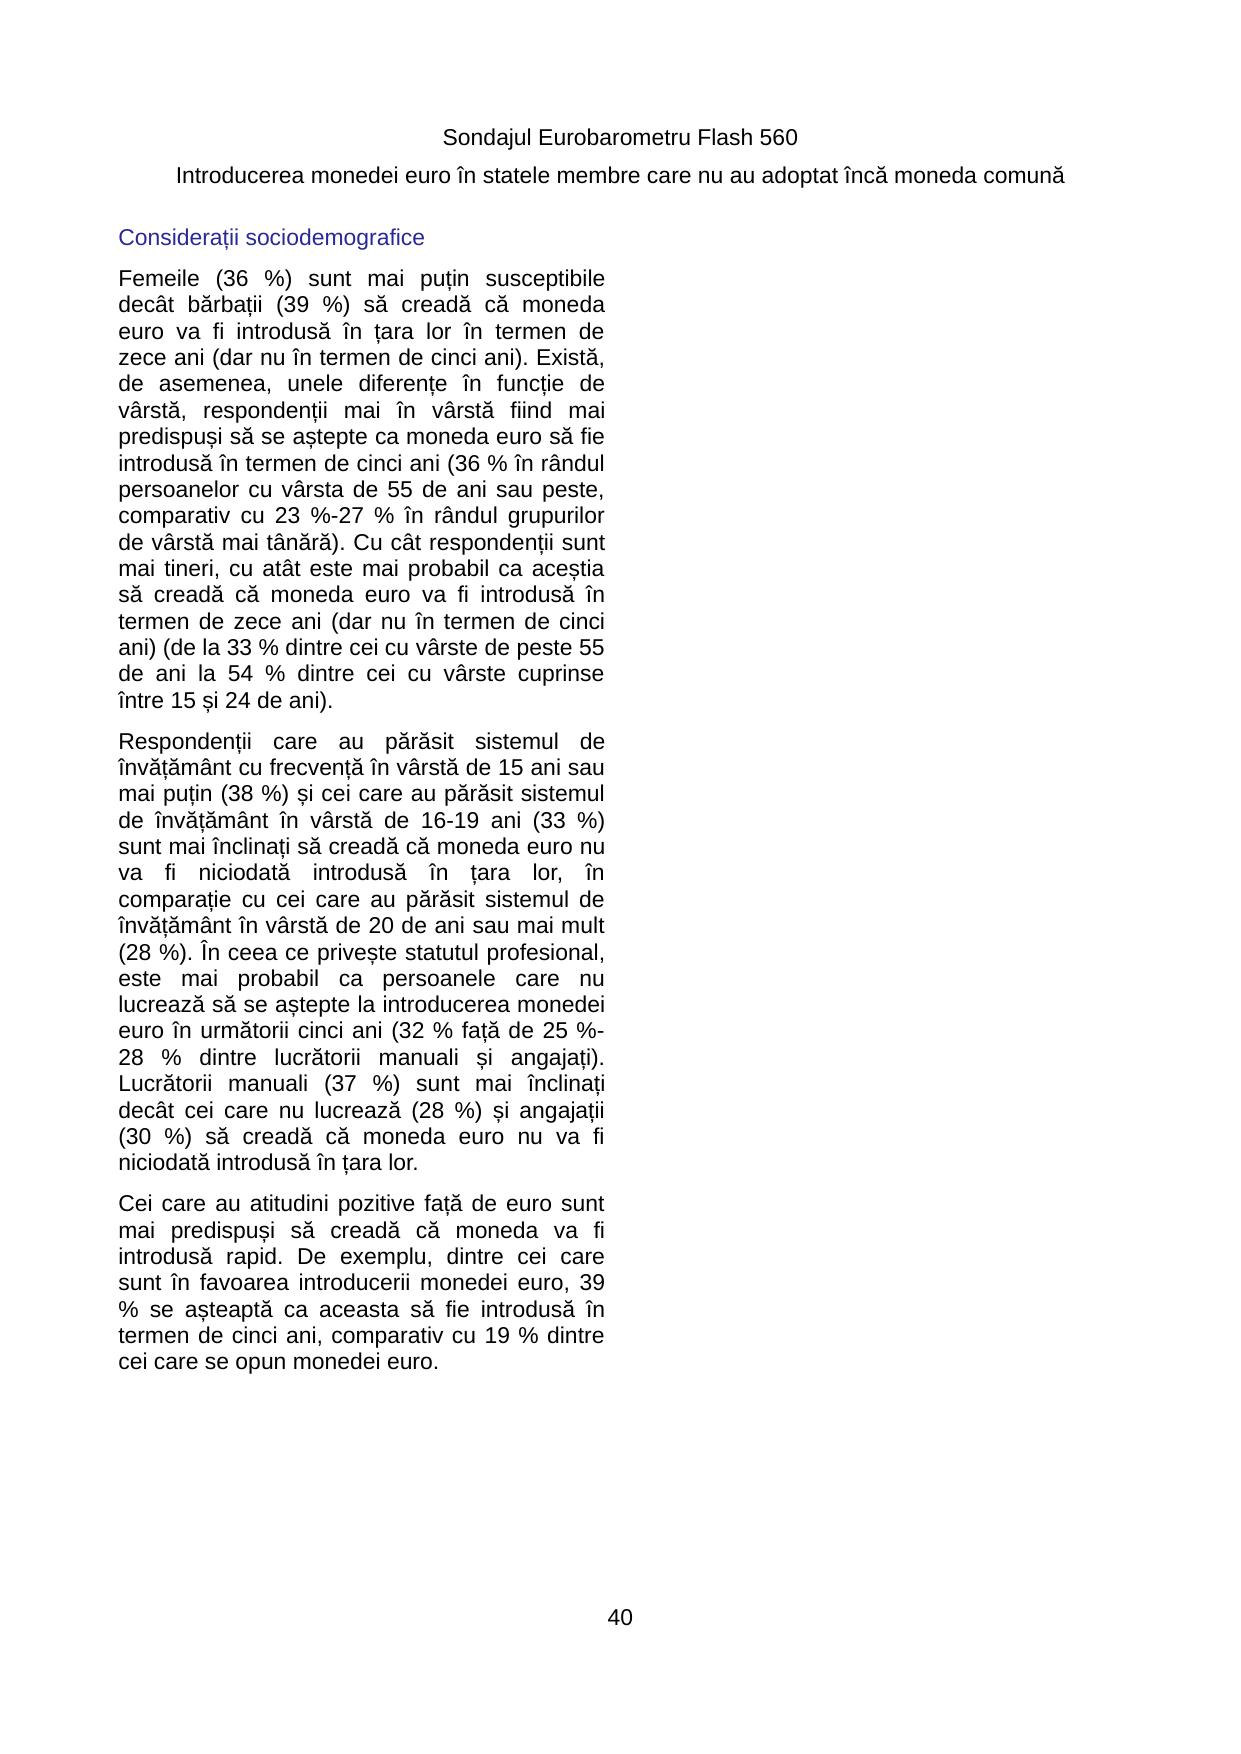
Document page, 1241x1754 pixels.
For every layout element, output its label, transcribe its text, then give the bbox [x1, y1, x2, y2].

text Cei care au atitudini pozitive față de euro sunt mai predispuși să creadă că moneda va fi introdusă rapid. De exemplu, dintre cei care sunt în favoarea introducerii monedei euro, 39 % se așteaptă ca aceasta să fie introdusă în termen de cinci ani, comparativ cu 19 % dintre cei care se opun monedei euro. [118, 1190, 605, 1375]
text Considerații sociodemografice [118, 224, 605, 250]
text Femeile (36 %) sunt mai puțin susceptibile decât bărbații (39 %) să creadă că moneda euro va fi introdusă în țara lor în termen de zece ani (dar nu în termen de cinci ani). Există, de asemenea, unele diferențe în funcție de vârstă, respondenții mai în vârstă fiind mai predispuși să se aștepte ca moneda euro să fie introdusă în termen de cinci ani (36 % în rândul persoanelor cu vârsta de 55 de ani sau peste, comparativ cu 23 %-27 % în rândul grupurilor de vârstă mai tânără). Cu cât respondenții sunt mai tineri, cu atât este mai probabil ca aceștia să creadă că moneda euro va fi introdusă în termen de zece ani (dar nu în termen de cinci ani) (de la 33 % dintre cei cu vârste de peste 55 de ani la 54 % dintre cei cu vârste cuprinse între 15 și 24 de ani). [118, 265, 605, 713]
text Respondenții care au părăsit sistemul de învățământ cu frecvență în vârstă de 15 ani sau mai puțin (38 %) și cei care au părăsit sistemul de învățământ în vârstă de 16-19 ani (33 %) sunt mai înclinați să creadă că moneda euro nu va fi niciodată introdusă în țara lor, în comparație cu cei care au părăsit sistemul de învățământ în vârstă de 20 de ani sau mai mult (28 %). În ceea ce privește statutul profesional, este mai probabil ca persoanele care nu lucrează să se aștepte la introducerea monedei euro în următorii cinci ani (32 % față de 25 %-28 % dintre lucrătorii manuali și angajați). Lucrătorii manuali (37 %) sunt mai înclinați decât cei care nu lucrează (28 %) și angajații (30 %) să creadă că moneda euro nu va fi niciodată introdusă în țara lor. [118, 728, 605, 1176]
